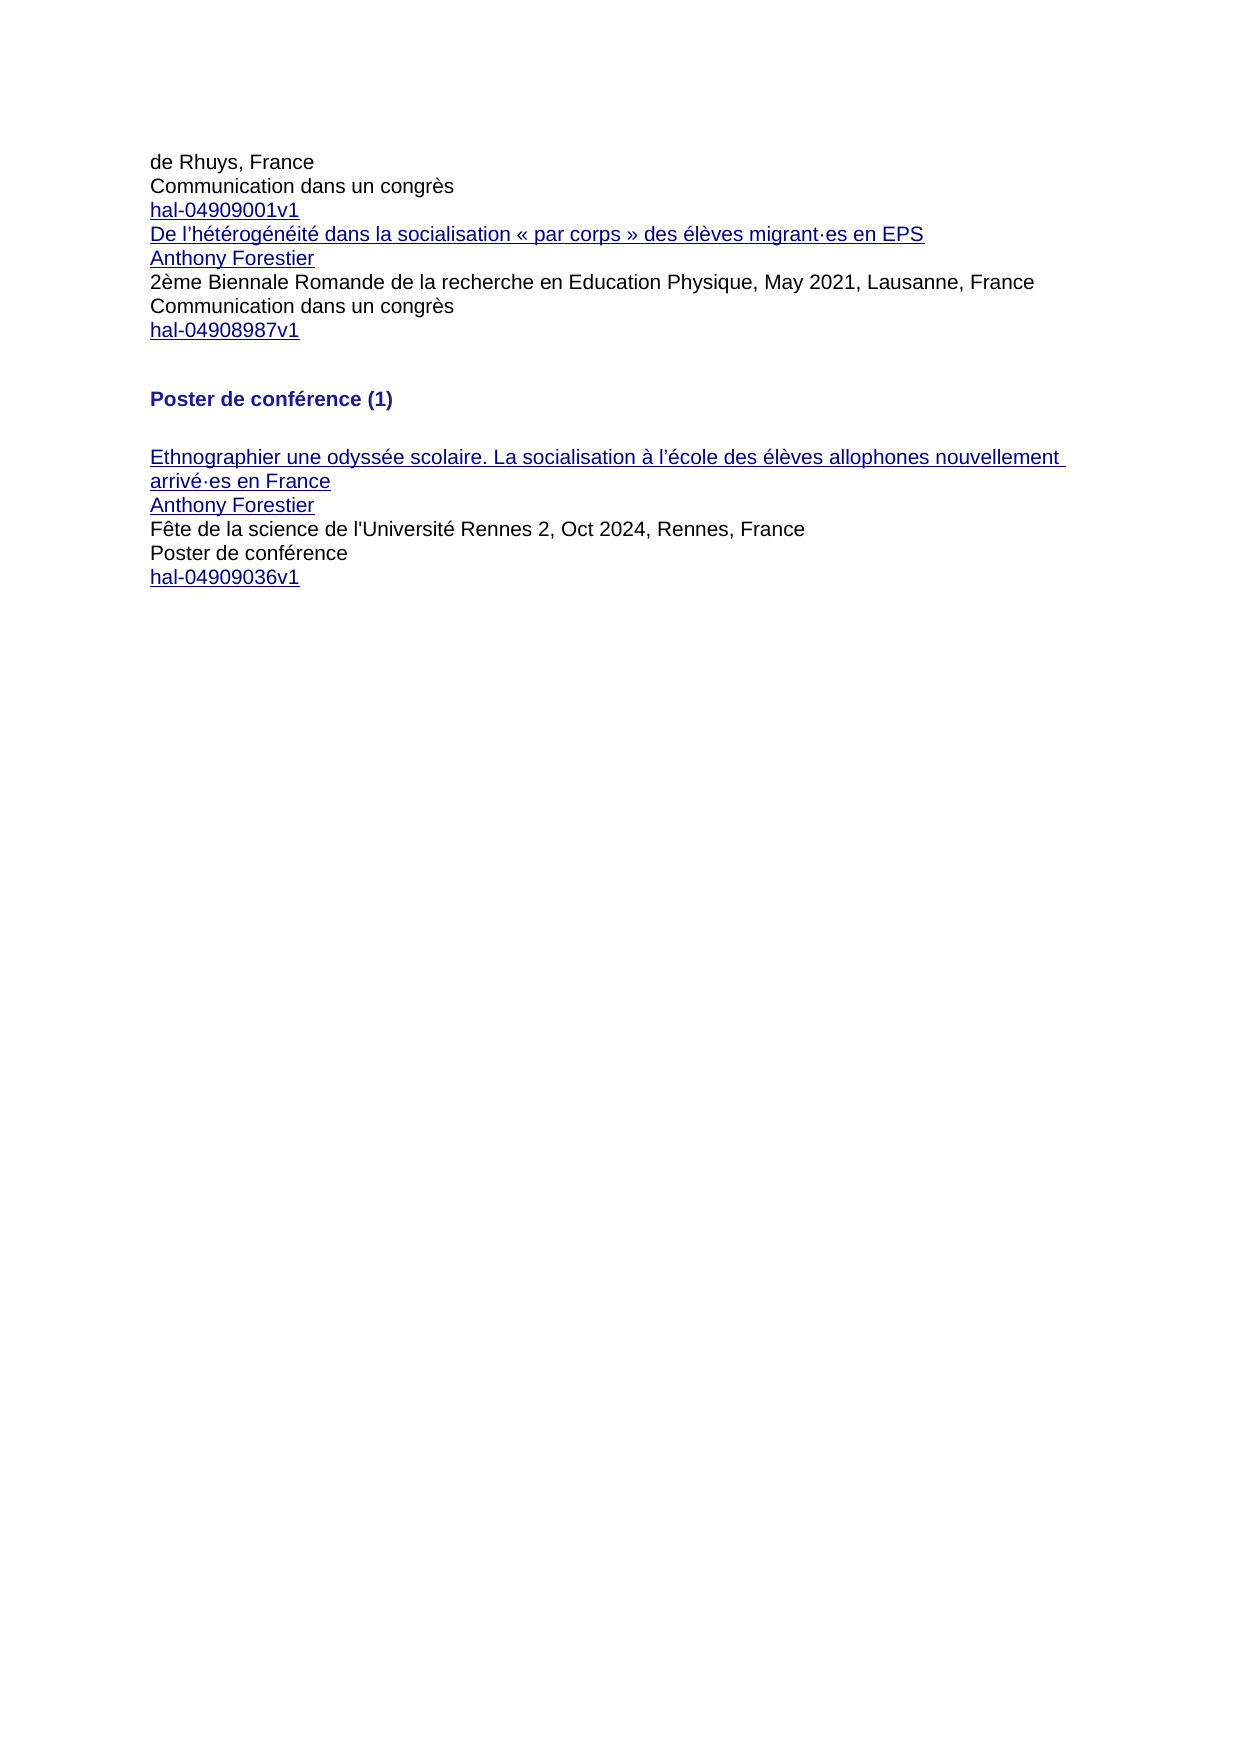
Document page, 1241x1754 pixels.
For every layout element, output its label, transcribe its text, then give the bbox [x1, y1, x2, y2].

subtitle Poster de conférence (1) [150, 386, 1090, 410]
table_header Ethnographier une odyssée scolaire. La socialisation à l’école des élèves allophones nouvellement arrivé·es en France Anthony Forestier Fête de la science de l'Université Rennes 2, Oct 2024, Rennes, France Poster de conférence hal-04909036v1 [150, 445, 1090, 588]
table_cell de Rhuys, France Communication dans un congrès hal-04909001v1 [150, 150, 1090, 222]
table_cell De l’hétérogénéité dans la socialisation « par corps » des élèves migrant·es en EPS Anthony Forestier 2ème Biennale Romande de la recherche en Education Physique, May 2021, Lausanne, France Communication dans un congrès hal-04908987v1 [150, 222, 1090, 342]
